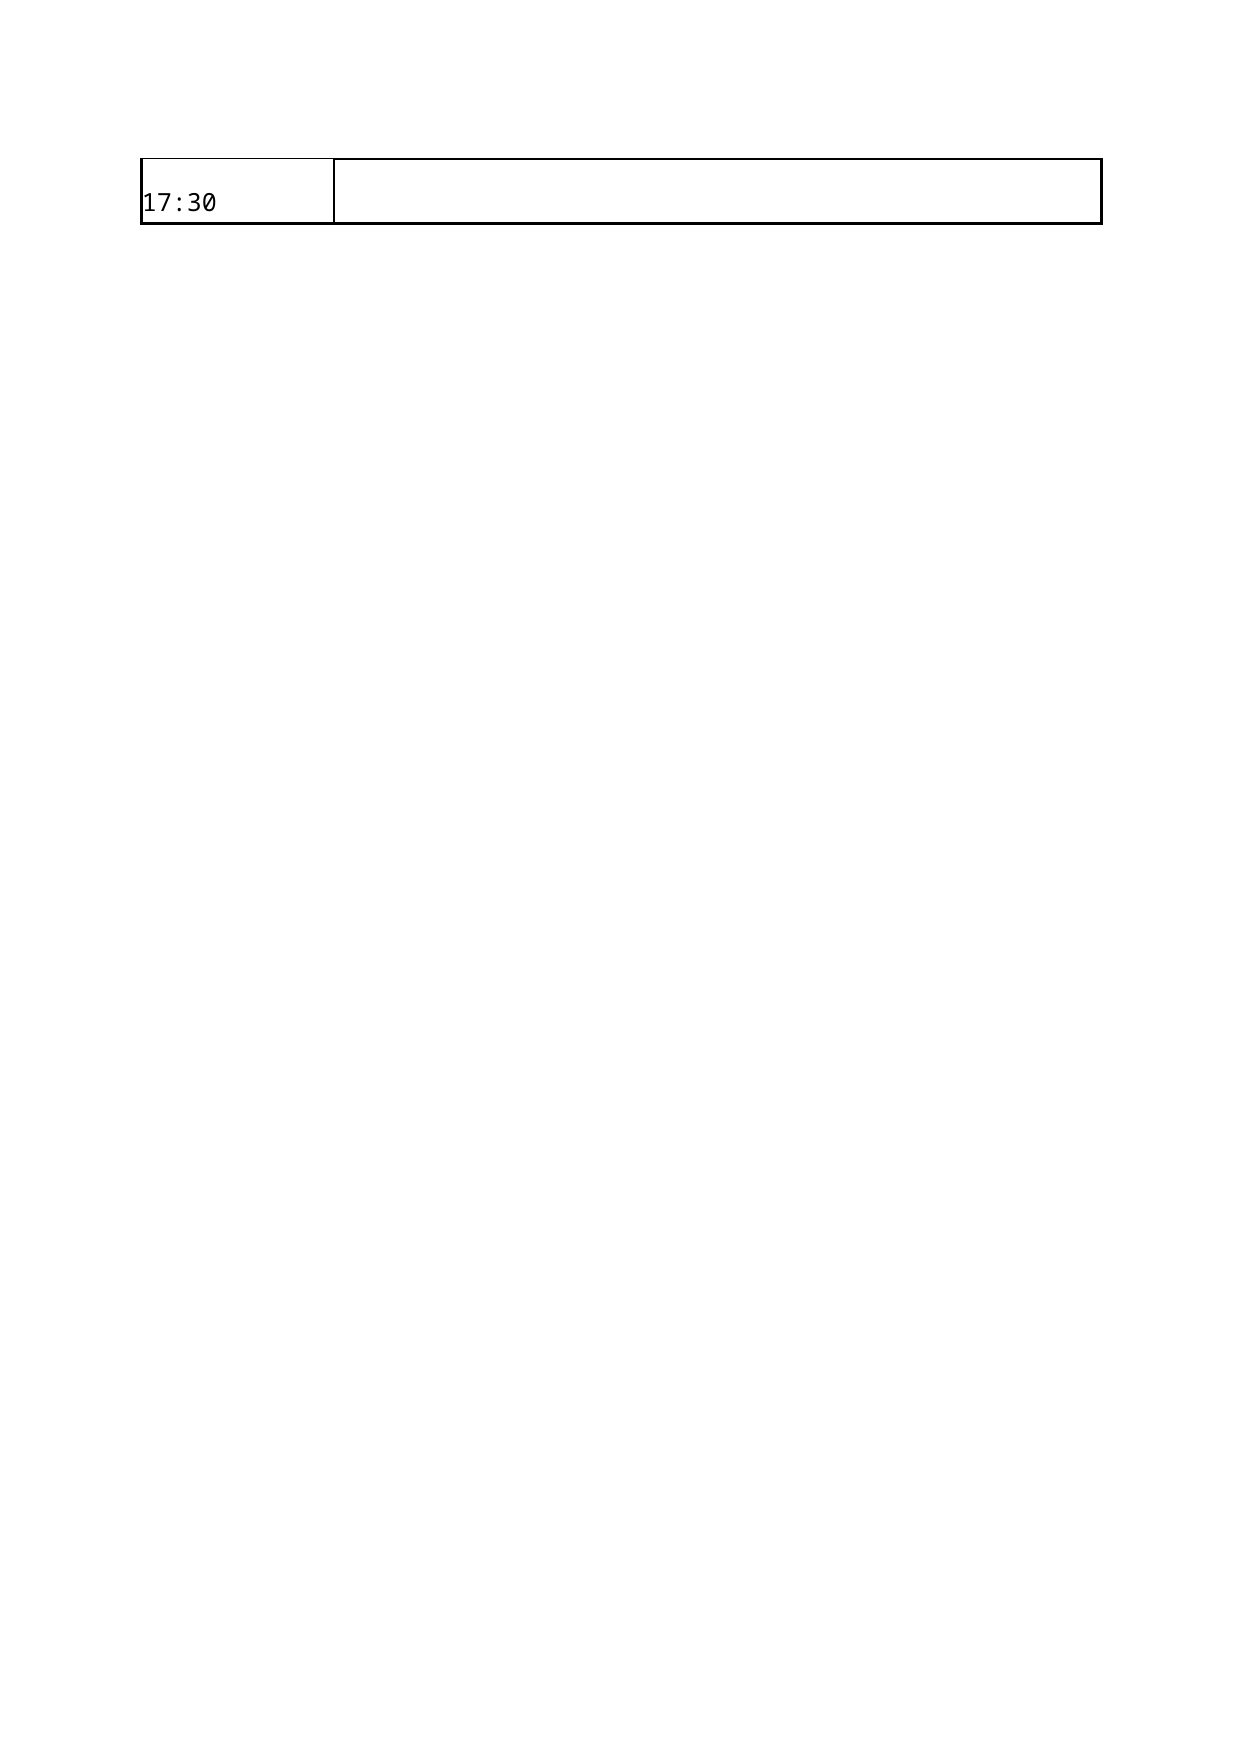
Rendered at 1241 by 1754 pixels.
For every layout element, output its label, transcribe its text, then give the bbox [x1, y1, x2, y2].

table_cell [335, 160, 1100, 222]
table_cell 17:30 [143, 159, 333, 222]
